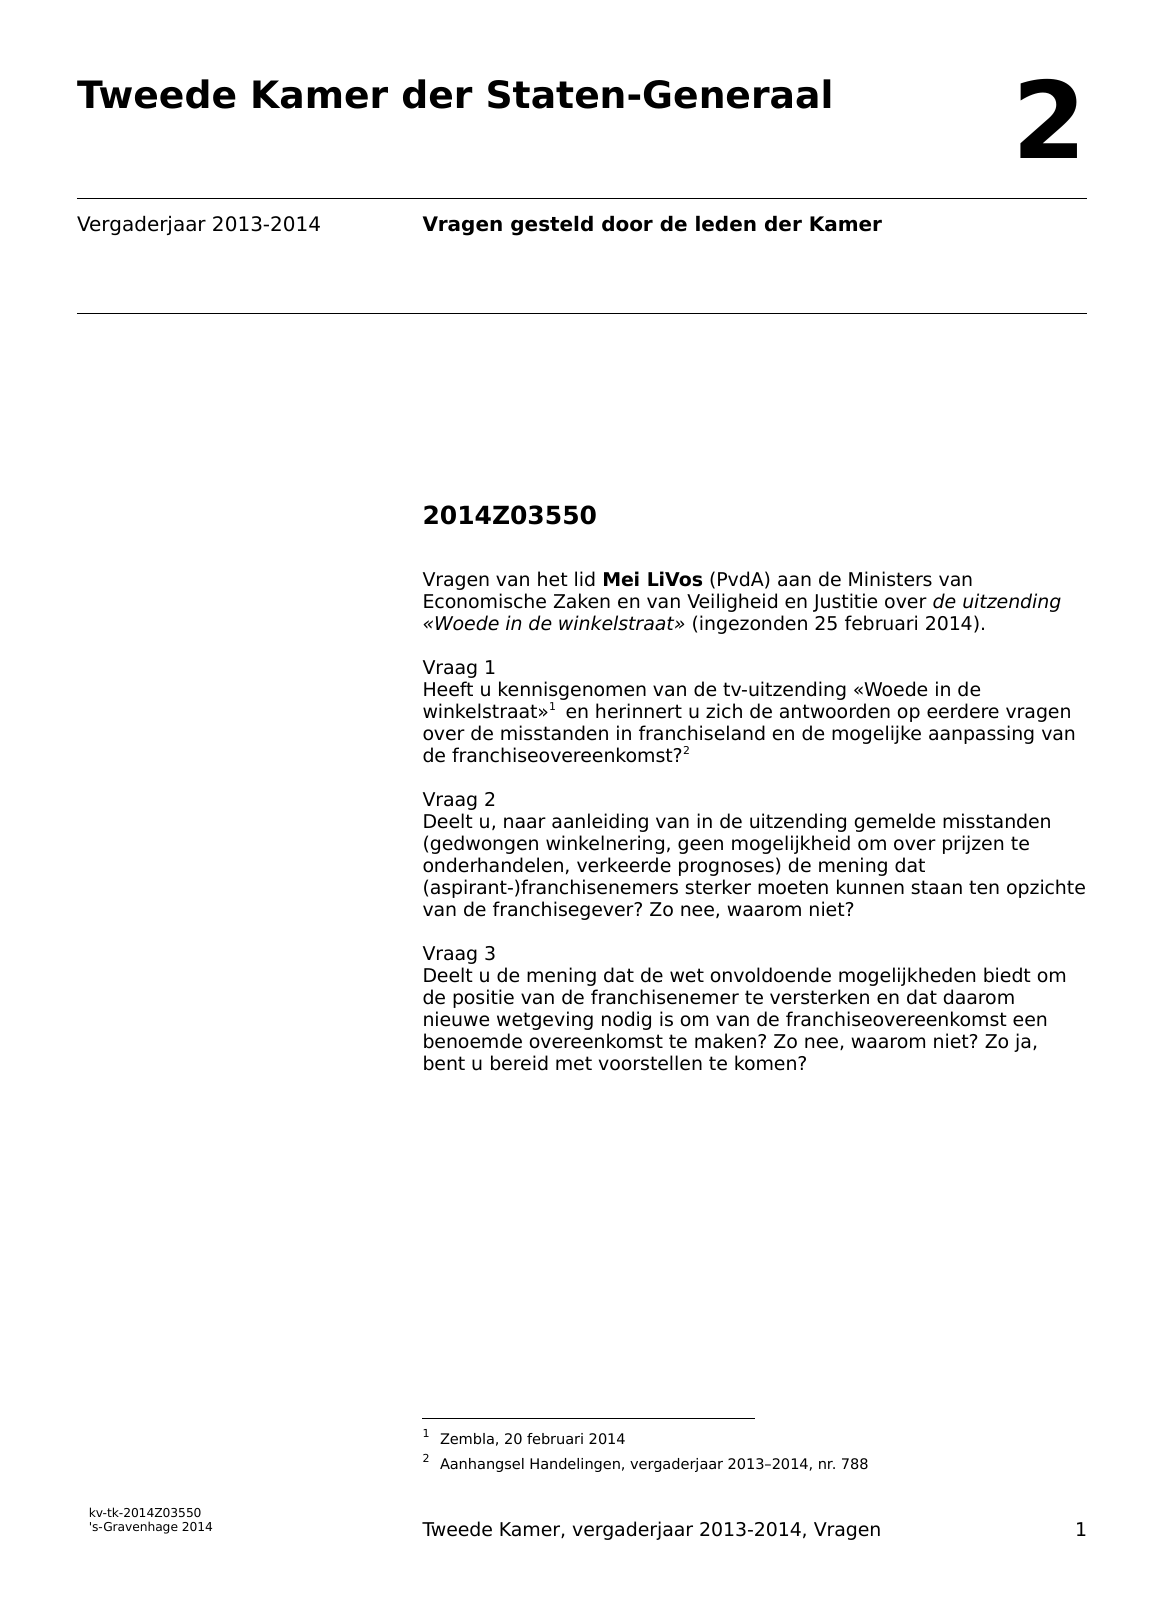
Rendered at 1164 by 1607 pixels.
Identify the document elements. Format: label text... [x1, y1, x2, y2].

text Heeft u kennisgenomen van de tv-uitzending «Woede in de winkelstraat» en herinnert u zich de antwoorden op eerdere vragen over de misstanden in franchiseland en de mogelijke aanpassing van de franchiseovereenkomst? [422, 679, 1087, 767]
text Deelt u, naar aanleiding van in de uitzending gemelde misstanden (gedwongen winkelnering, geen mogelijkheid om over prijzen te onderhandelen, verkeerde prognoses) de mening dat (aspirant-)franchisenemers sterker moeten kunnen staan ten opzichte van de franchisegever? Zo nee, waarom niet? [422, 811, 1087, 921]
table_cell Vergaderjaar 2013-2014 [77, 199, 422, 313]
text kv-tk-2014Z03550 [88, 1506, 323, 1520]
text Vraag 3 [422, 943, 1087, 965]
table_cell Vragen gesteld door de leden der Kamer [422, 199, 1087, 313]
text Vraag 1 [422, 657, 1087, 679]
text 's-Gravenhage 2014 [88, 1520, 323, 1534]
text Aanhangsel Handelingen, vergaderjaar 2013–2014, nr. 788 [422, 1452, 1087, 1474]
text Zembla, 20 februari 2014 [422, 1427, 1087, 1449]
table_header Tweede Kamer der Staten-Generaal [77, 59, 886, 198]
text 2014Z03550 [422, 501, 1087, 531]
text Vraag 2 [422, 789, 1087, 811]
text Vragen van het lid Mei LiVos (PvdA) aan de Ministers van Economische Zaken en van Veiligheid en Justitie over de uitzending «Woede in de winkelstraat» (ingezonden 25 februari 2014). [422, 569, 1087, 635]
table_header 2 [886, 59, 1087, 198]
text Deelt u de mening dat de wet onvoldoende mogelijkheden biedt om de positie van de franchisenemer te versterken en dat daarom nieuwe wetgeving nodig is om van de franchiseovereenkomst een benoemde overeenkomst te maken? Zo nee, waarom niet? Zo ja, bent u bereid met voorstellen te komen? [422, 965, 1087, 1075]
